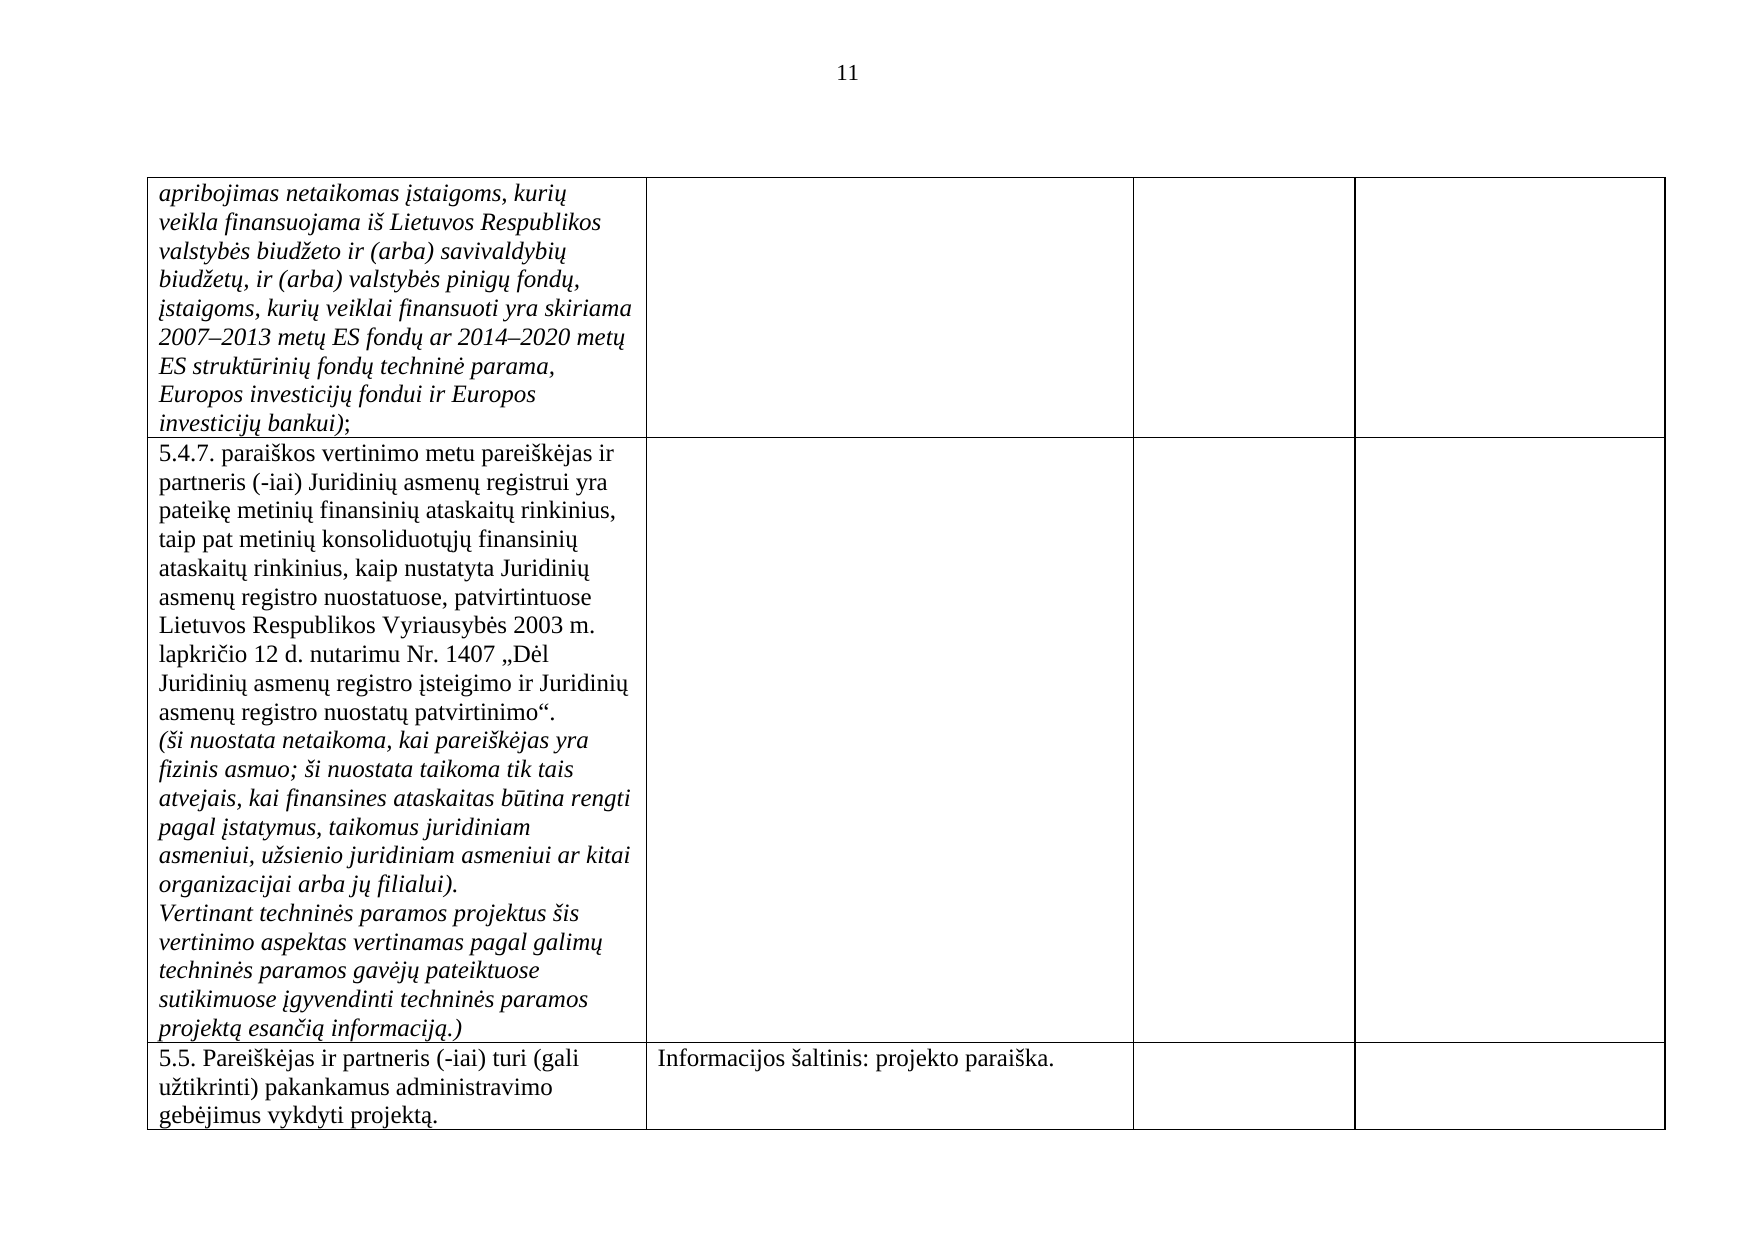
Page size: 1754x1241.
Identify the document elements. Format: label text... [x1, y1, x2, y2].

table_cell [1134, 438, 1354, 1042]
table_cell Informacijos šaltinis: projekto paraiška. [647, 1043, 1133, 1129]
table_cell [1356, 178, 1664, 437]
table_cell [647, 178, 1133, 437]
table_cell [1356, 438, 1664, 1042]
table_cell [1356, 1043, 1664, 1129]
table_cell 5.4.7. paraiškos vertinimo metu pareiškėjas ir partneris (-iai) Juridinių asmenų registrui yra pateikę metinių finansinių ataskaitų rinkinius, taip pat metinių konsoliduotųjų finansinių ataskaitų rinkinius, kaip nustatyta Juridinių asmenų registro nuostatuose, patvirtintuose Lietuvos Respublikos Vyriausybės 2003 m. lapkričio 12 d. nutarimu Nr. 1407 „Dėl Juridinių asmenų registro įsteigimo ir Juridinių asmenų registro nuostatų patvirtinimo“. (ši nuostata netaikoma, kai pareiškėjas yra fizinis asmuo; ši nuostata taikoma tik tais atvejais, kai finansines ataskaitas būtina rengti pagal įstatymus, taikomus juridiniam asmeniui, užsienio juridiniam asmeniui ar kitai organizacijai arba jų filialui). Vertinant techninės paramos projektus šis vertinimo aspektas vertinamas pagal galimų techninės paramos gavėjų pateiktuose sutikimuose įgyvendinti techninės paramos projektą esančią informaciją.) [148, 438, 646, 1042]
table_cell apribojimas netaikomas įstaigoms, kurių veikla finansuojama iš Lietuvos Respublikos valstybės biudžeto ir (arba) savivaldybių biudžetų, ir (arba) valstybės pinigų fondų, įstaigoms, kurių veiklai finansuoti yra skiriama 2007–2013 metų ES fondų ar 2014–2020 metų ES struktūrinių fondų techninė parama, Europos investicijų fondui ir Europos investicijų bankui); [148, 178, 646, 437]
table_cell [1134, 1043, 1354, 1129]
table_cell [647, 438, 1133, 1042]
table_cell 5.5. Pareiškėjas ir partneris (-iai) turi (gali užtikrinti) pakankamus administravimo gebėjimus vykdyti projektą. [148, 1043, 646, 1129]
table_cell [1134, 178, 1354, 437]
